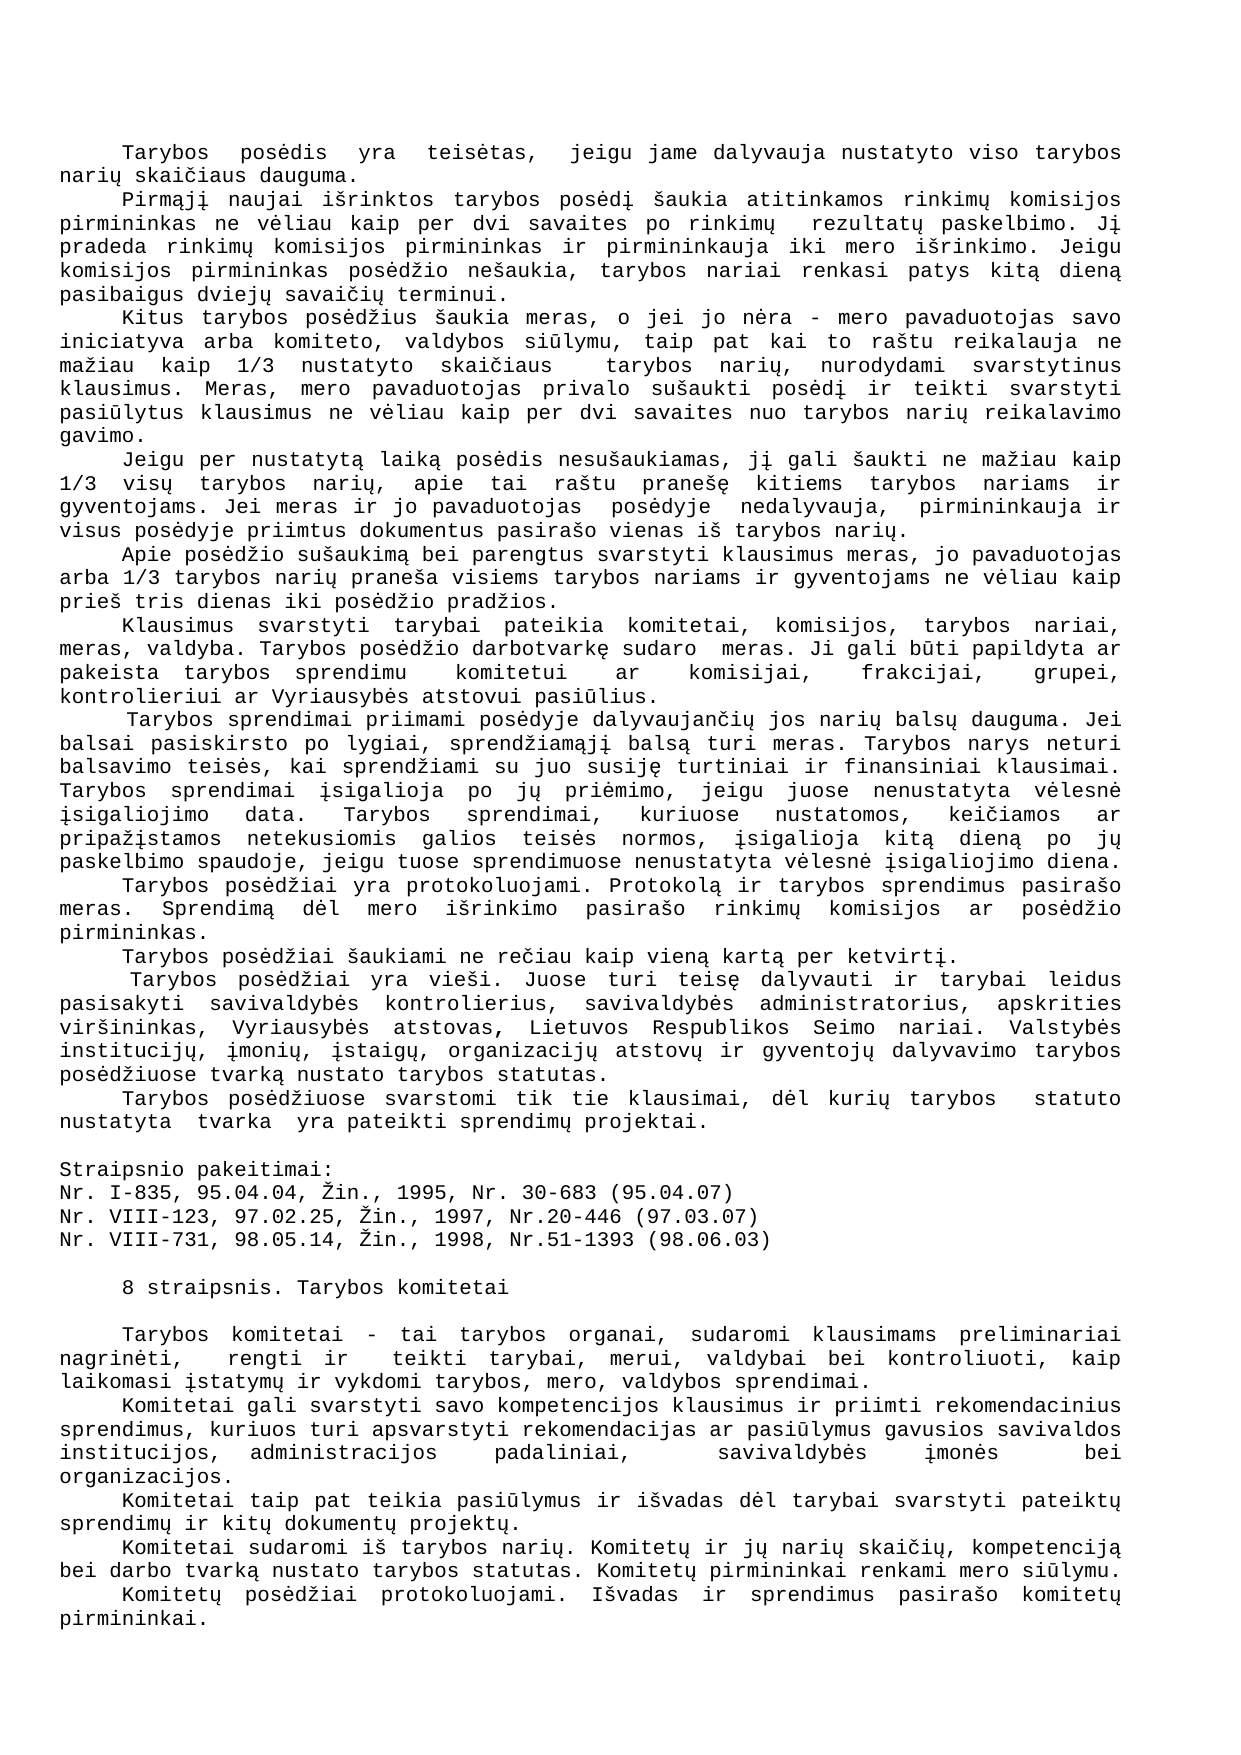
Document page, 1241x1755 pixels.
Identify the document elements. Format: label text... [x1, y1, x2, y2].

text Straipsnio pakeitimai: [59, 1158, 1122, 1182]
text Nr. I-835, 95.04.04, Žin., 1995, Nr. 30-683 (95.04.07) [59, 1182, 1122, 1206]
text Tarybos posėdžiuose svarstomi tik tie klausimai, dėl kurių tarybos statuto nustatyta tvarka yra pateikti sprendimų projektai. [59, 1088, 1122, 1135]
text Komitetų posėdžiai protokoluojami. Išvadas ir sprendimus pasirašo komitetų pirmininkai. [59, 1584, 1122, 1631]
text Kitus tarybos posėdžius šaukia meras, o jei jo nėra - mero pavaduotojas savo iniciatyva arba komiteto, valdybos siūlymu, taip pat kai to raštu reikalauja ne mažiau kaip 1/3 nustatyto skaičiaus tarybos narių, nurodydami svarstytinus klausimus. Meras, mero pavaduotojas privalo sušaukti posėdį ir teikti svarstyti pasiūlytus klausimus ne vėliau kaip per dvi savaites nuo tarybos narių reikalavimo gavimo. [59, 307, 1122, 449]
text Nr. VIII-731, 98.05.14, Žin., 1998, Nr.51-1393 (98.06.03) [59, 1229, 1122, 1253]
text Tarybos sprendimai priimami posėdyje dalyvaujančių jos narių balsų dauguma. Jei balsai pasiskirsto po lygiai, sprendžiamąjį balsą turi meras. Tarybos narys neturi balsavimo teisės, kai sprendžiami su juo susiję turtiniai ir finansiniai klausimai. Tarybos sprendimai įsigalioja po jų priėmimo, jeigu juose nenustatyta vėlesnė įsigaliojimo data. Tarybos sprendimai, kuriuose nustatomos, keičiamos ar pripažįstamos netekusiomis galios teisės normos, įsigalioja kitą dieną po jų paskelbimo spaudoje, jeigu tuose sprendimuose nenustatyta vėlesnė įsigaliojimo diena. [59, 709, 1122, 875]
text Pirmąjį naujai išrinktos tarybos posėdį šaukia atitinkamos rinkimų komisijos pirmininkas ne vėliau kaip per dvi savaites po rinkimų rezultatų paskelbimo. Jį pradeda rinkimų komisijos pirmininkas ir pirmininkauja iki mero išrinkimo. Jeigu komisijos pirmininkas posėdžio nešaukia, tarybos nariai renkasi patys kitą dieną pasibaigus dviejų savaičių terminui. [59, 189, 1122, 307]
text Komitetai taip pat teikia pasiūlymus ir išvadas dėl tarybai svarstyti pateiktų sprendimų ir kitų dokumentų projektų. [59, 1489, 1122, 1537]
text Jeigu per nustatytą laiką posėdis nesušaukiamas, jį gali šaukti ne mažiau kaip 1/3 visų tarybos narių, apie tai raštu pranešę kitiems tarybos nariams ir gyventojams. Jei meras ir jo pavaduotojas posėdyje nedalyvauja, pirmininkauja ir visus posėdyje priimtus dokumentus pasirašo vienas iš tarybos narių. [59, 449, 1122, 544]
text Apie posėdžio sušaukimą bei parengtus svarstyti klausimus meras, jo pavaduotojas arba 1/3 tarybos narių praneša visiems tarybos nariams ir gyventojams ne vėliau kaip prieš tris dienas iki posėdžio pradžios. [59, 544, 1122, 615]
text Tarybos posėdžiai yra protokoluojami. Protokolą ir tarybos sprendimus pasirašo meras. Sprendimą dėl mero išrinkimo pasirašo rinkimų komisijos ar posėdžio pirmininkas. [59, 875, 1122, 946]
text Klausimus svarstyti tarybai pateikia komitetai, komisijos, tarybos nariai, meras, valdyba. Tarybos posėdžio darbotvarkę sudaro meras. Ji gali būti papildyta ar pakeista tarybos sprendimu komitetui ar komisijai, frakcijai, grupei, kontrolieriui ar Vyriausybės atstovui pasiūlius. [59, 615, 1122, 709]
text Tarybos posėdis yra teisėtas, jeigu jame dalyvauja nustatyto viso tarybos narių skaičiaus dauguma. [59, 142, 1122, 189]
text Tarybos posėdžiai yra vieši. Juose turi teisę dalyvauti ir tarybai leidus pasisakyti savivaldybės kontrolierius, savivaldybės administratorius, apskrities viršininkas, Vyriausybės atstovas, Lietuvos Respublikos Seimo nariai. Valstybės institucijų, įmonių, įstaigų, organizacijų atstovų ir gyventojų dalyvavimo tarybos posėdžiuose tvarką nustato tarybos statutas. [59, 969, 1122, 1088]
text Nr. VIII-123, 97.02.25, Žin., 1997, Nr.20-446 (97.03.07) [59, 1206, 1122, 1229]
text Tarybos komitetai - tai tarybos organai, sudaromi klausimams preliminariai nagrinėti, rengti ir teikti tarybai, merui, valdybai bei kontroliuoti, kaip laikomasi įstatymų ir vykdomi tarybos, mero, valdybos sprendimai. [59, 1324, 1122, 1395]
text Tarybos posėdžiai šaukiami ne rečiau kaip vieną kartą per ketvirtį. [59, 946, 1122, 969]
text Komitetai gali svarstyti savo kompetencijos klausimus ir priimti rekomendacinius sprendimus, kuriuos turi apsvarstyti rekomendacijas ar pasiūlymus gavusios savivaldos institucijos, administracijos padaliniai, savivaldybės įmonės bei organizacijos. [59, 1395, 1122, 1489]
text Komitetai sudaromi iš tarybos narių. Komitetų ir jų narių skaičių, kompetenciją bei darbo tvarką nustato tarybos statutas. Komitetų pirmininkai renkami mero siūlymu. [59, 1537, 1122, 1584]
text 8 straipsnis. Tarybos komitetai [59, 1277, 1122, 1300]
